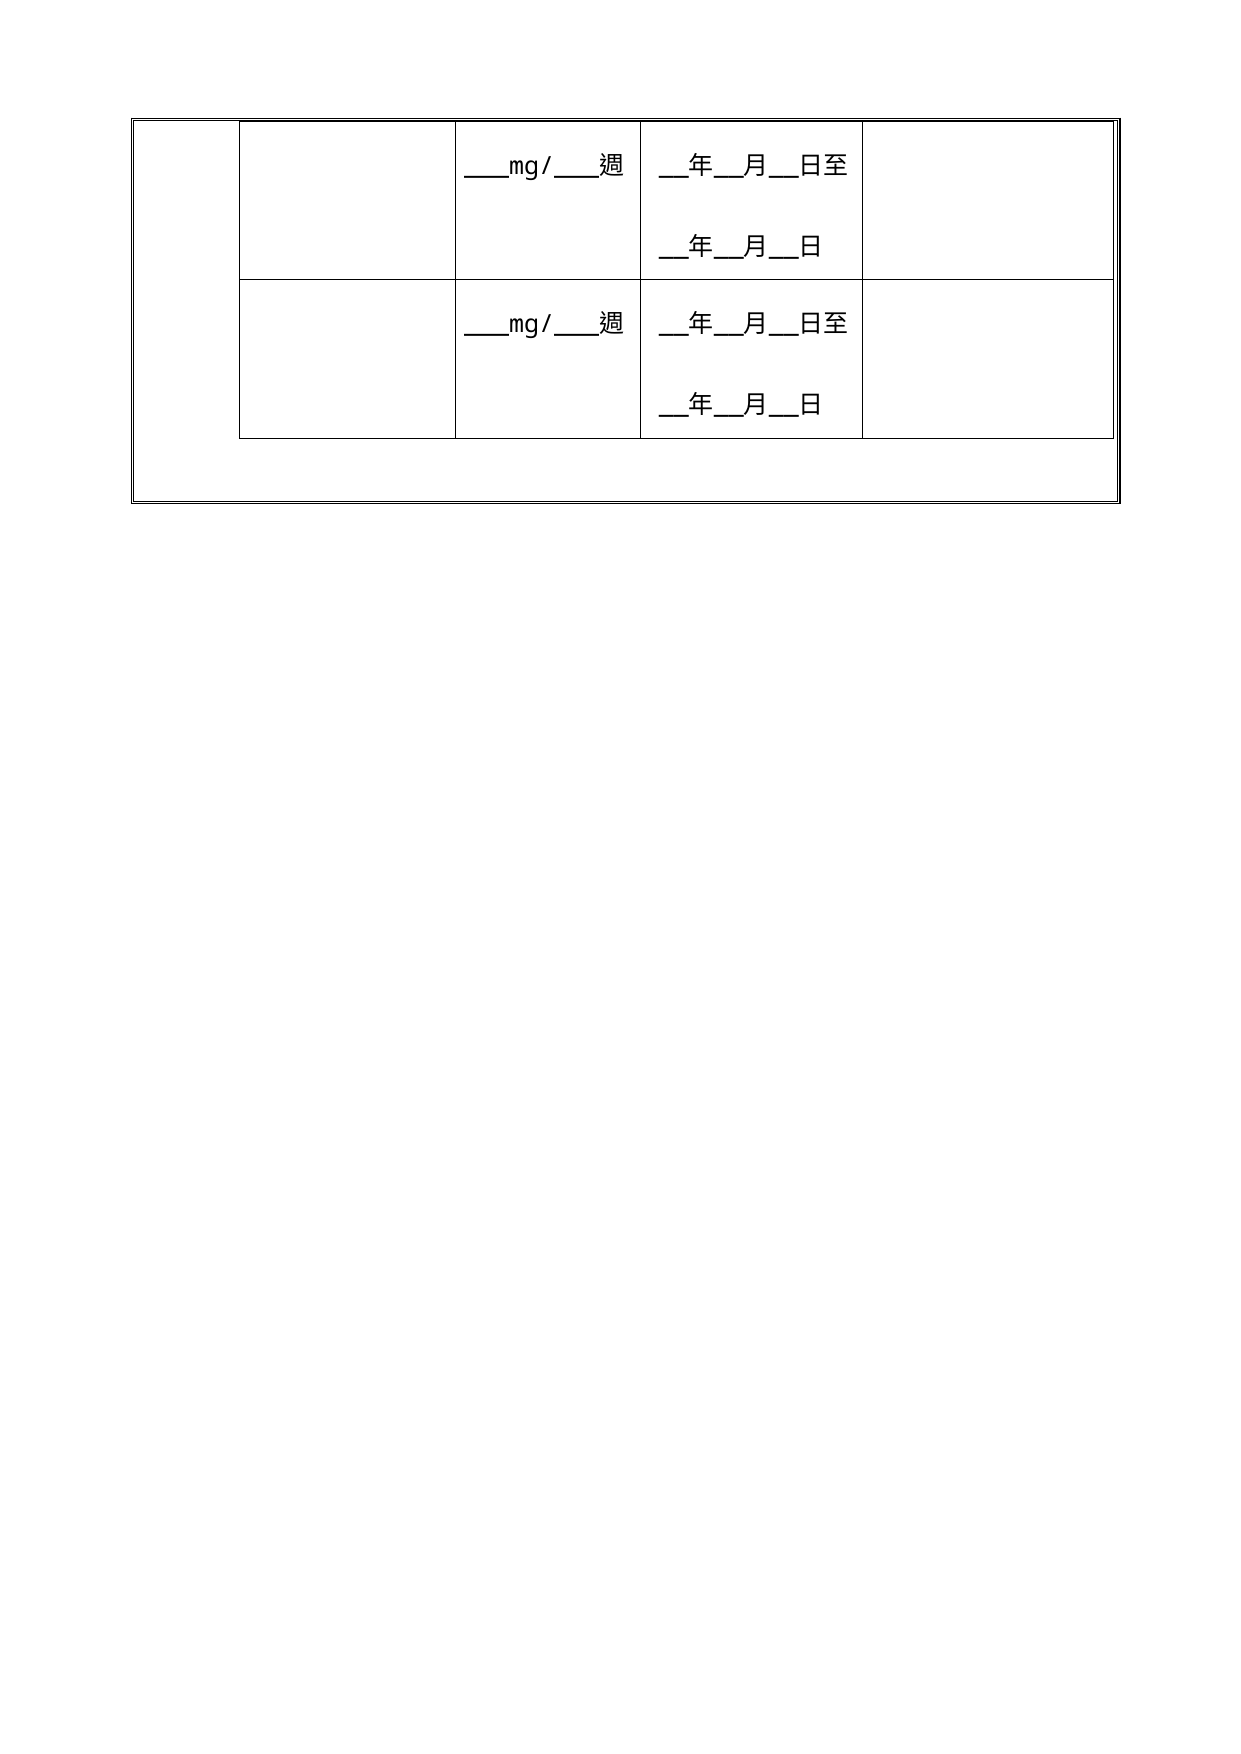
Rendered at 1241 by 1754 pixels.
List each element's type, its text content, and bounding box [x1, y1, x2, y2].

table_cell [863, 122, 1113, 279]
table_cell [240, 280, 455, 438]
table_cell [240, 122, 455, 279]
table_cell [121, 118, 131, 501]
table_cell __年__月__日至 __年__月__日 [641, 122, 862, 279]
table_cell [863, 280, 1113, 438]
table_cell ___mg/___週 [456, 122, 640, 279]
table_cell __年__月__日至 __年__月__日 [641, 280, 862, 438]
table_cell ___mg/___週 [456, 280, 640, 438]
table_cell □ 符合繼續使用之療效評估： 初次療程 □ 於初次療程之第12週（使用ustekinumab者為第16週）評估時，至少有PASI 25療效。risankizumab於16週時，須先行評估至少有PASI 75療效。 □ 於初次療程，經過6個月治療後，PASI或體表面積改善達50%。 □ 原先使用cyclosporin控制有效且腎功能異常（Creatinine基礎值上升≧30%）者，於6個月療程（初次療程）結束後，因回復使用cyclosporin產生腎功能異常，或其他無法有效控制之副作用，經減藥後仍無法有效控制乾癬。（不符合者下次申請應於1年後） □ 符合連續兩次暫緩用藥後復發病史者。 重複療程 □ 再次申請時，符合下列條件之一： □ 與初次治療前之療效達PASI 50；risankizumab於16週時，須先行評估至少有PASI 75療效。 □ 暫緩續用後至少有50%復發（需附上次療程治療前、後及本次照片）。 □ 符合連續兩次暫緩用藥後復發病史者。 □ 上次治療至今病歷影本（至多附6個月），以及申請日期之臨床照片。 上次申請之生物製劑使用時間及使用劑量： [134, 121, 1117, 501]
